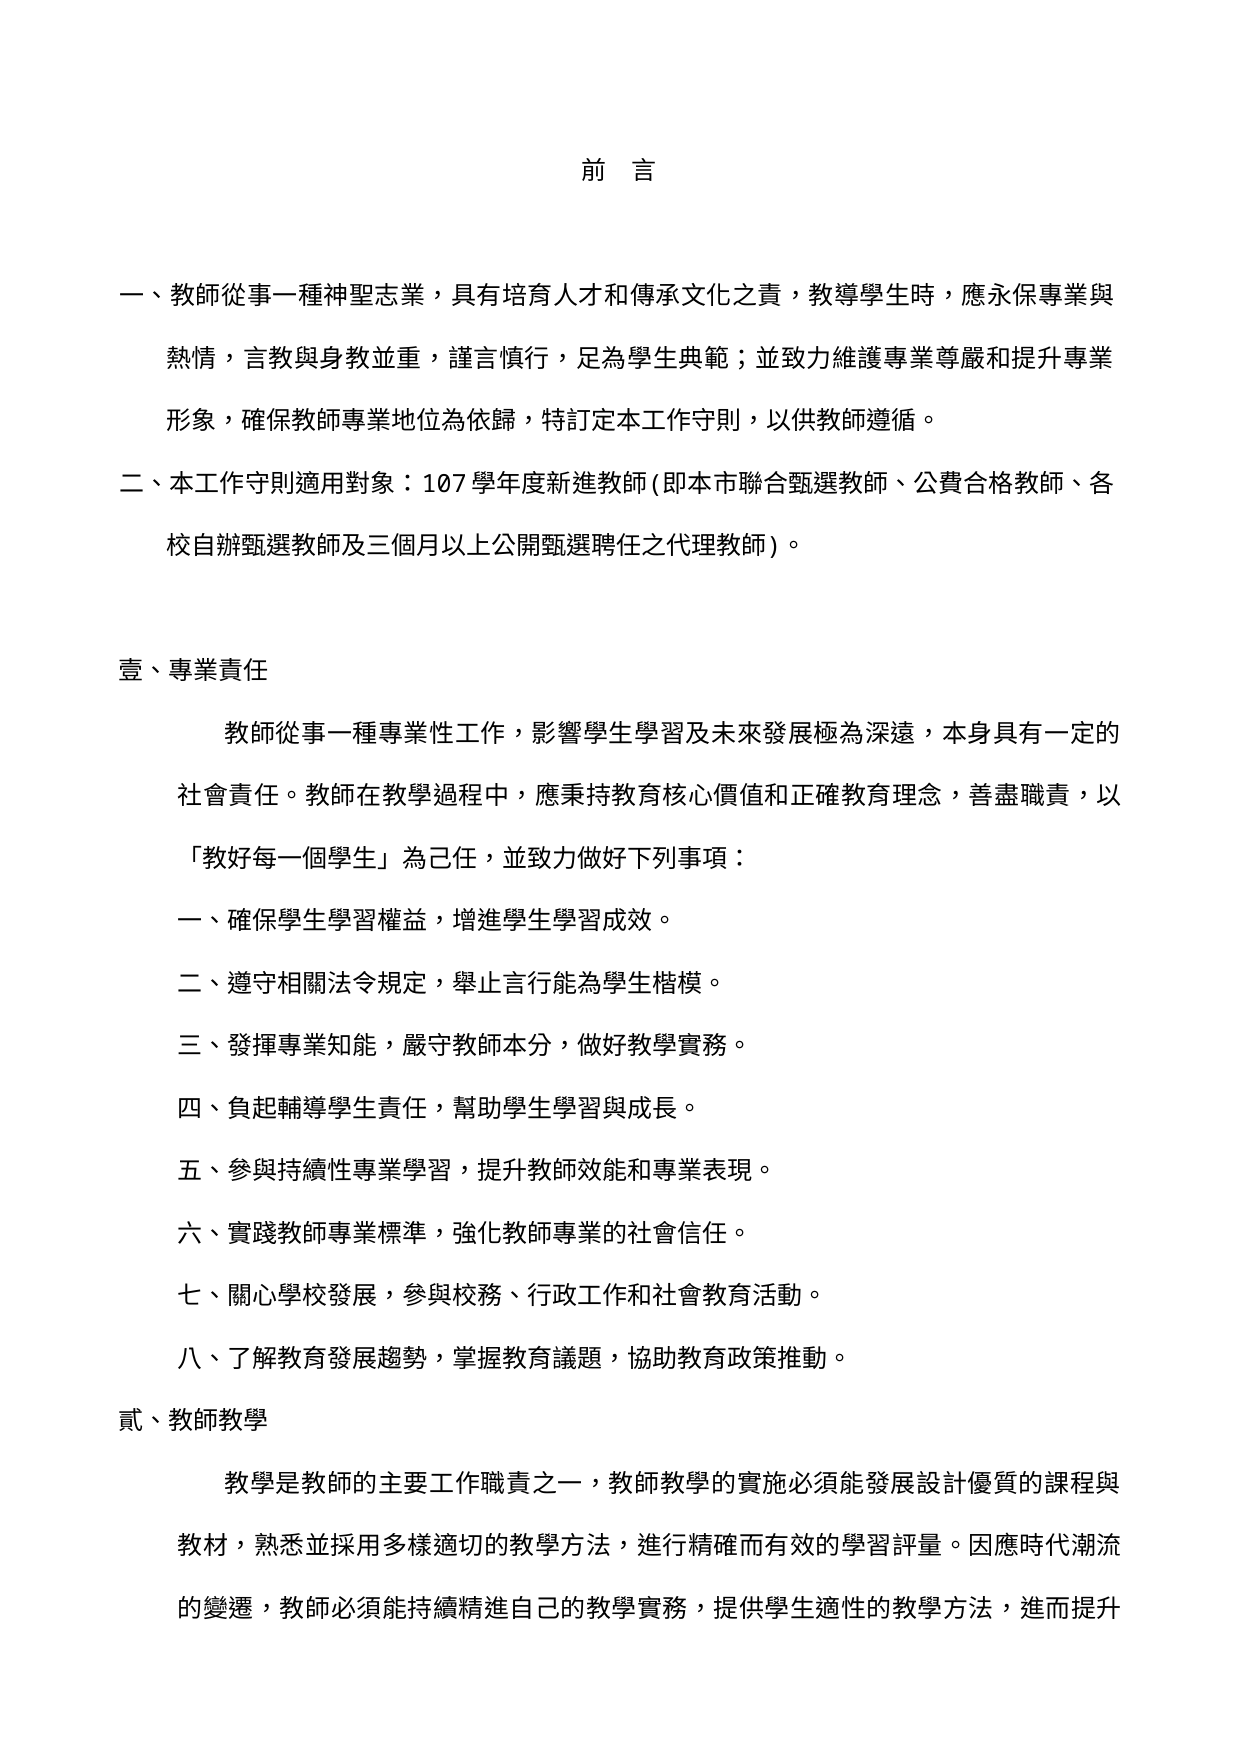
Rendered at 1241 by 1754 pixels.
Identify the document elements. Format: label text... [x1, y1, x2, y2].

text 七、關心學校發展，參與校務、行政工作和社會教育活動。 [178, 1252, 1122, 1314]
text 貳、教師教學 [118, 1377, 1122, 1439]
text 壹、專業責任 [118, 627, 1122, 689]
text 六、實踐教師專業標準，強化教師專業的社會信任。 [178, 1189, 1122, 1252]
text 一、確保學生學習權益，增進學生學習成效。 [178, 877, 1122, 939]
text 五、參與持續性專業學習，提升教師效能和專業表現。 [178, 1127, 1122, 1189]
text 教學是教師的主要工作職責之一，教師教學的實施必須能發展設計優質的課程與教材，熟悉並採用多樣適切的教學方法，進行精確而有效的學習評量。因應時代潮流的變遷，教師必須能持續精進自己的教學實務，提供學生適性的教學方法，進而提升 [178, 1439, 1122, 1627]
text 四、負起輔導學生責任，幫助學生學習與成長。 [178, 1064, 1122, 1127]
text 二、本工作守則適用對象：107學年度新進教師(即本市聯合甄選教師、公費合格教師、各校自辦甄選教師及三個月以上公開甄選聘任之代理教師)。 [119, 439, 1116, 564]
text 二、遵守相關法令規定，舉止言行能為學生楷模。 [178, 939, 1122, 1002]
text 前 言 [118, 127, 1120, 189]
text 八、了解教育發展趨勢，掌握教育議題，協助教育政策推動。 [178, 1314, 1122, 1377]
text 教師從事一種專業性工作，影響學生學習及未來發展極為深遠，本身具有一定的社會責任。教師在教學過程中，應秉持教育核心價值和正確教育理念，善盡職責，以「教好每一個學生」為己任，並致力做好下列事項： [178, 689, 1122, 877]
text 三、發揮專業知能，嚴守教師本分，做好教學實務。 [178, 1002, 1122, 1064]
text 一、教師從事一種神聖志業，具有培育人才和傳承文化之責，教導學生時，應永保專業與熱情，言教與身教並重，謹言慎行，足為學生典範；並致力維護專業尊嚴和提升專業形象，確保教師專業地位為依歸，特訂定本工作守則，以供教師遵循。 [119, 252, 1116, 439]
